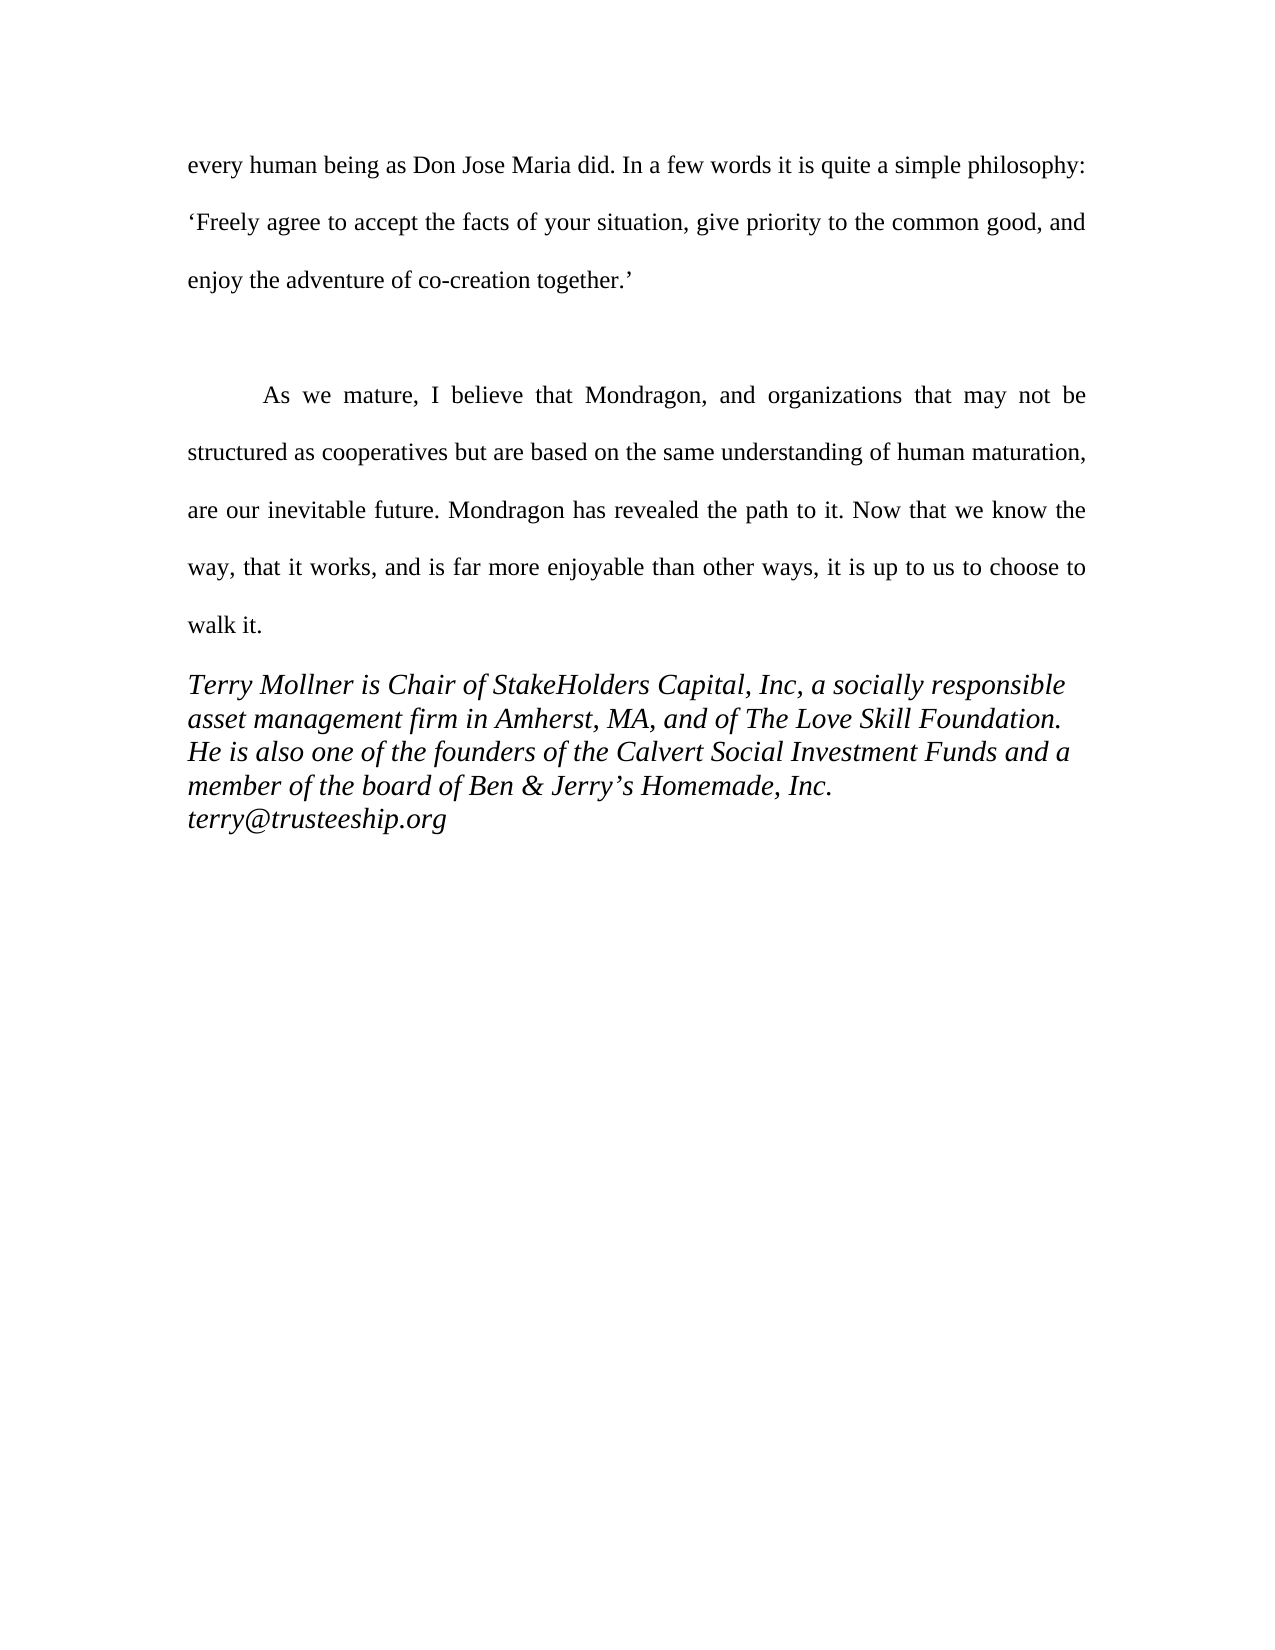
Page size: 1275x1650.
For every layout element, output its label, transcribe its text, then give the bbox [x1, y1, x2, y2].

text Terry Mollner is Chair of StakeHolders Capital, Inc, a socially responsible asset management firm in Amherst, MA, and of The Love Skill Foundation. He is also one of the founders of the Calvert Social Investment Funds and a member of the board of Ben & Jerry’s Homemade, Inc. terry@trusteeship.org [187, 667, 1087, 835]
text As we mature, I believe that Mondragon, and organizations that may not be structured as cooperatives but are based on the same understanding of human maturation, are our inevitable future. Mondragon has revealed the path to it. Now that we know the way, that it works, and is far more enjoyable than other ways, it is up to us to choose to walk it. [187, 380, 1087, 639]
text every human being as Don Jose Maria did. In a few words it is quite a simple philosophy: ‘Freely agree to accept the facts of your situation, give priority to the common good, and enjoy the adventure of co-creation together.’ [187, 150, 1087, 294]
